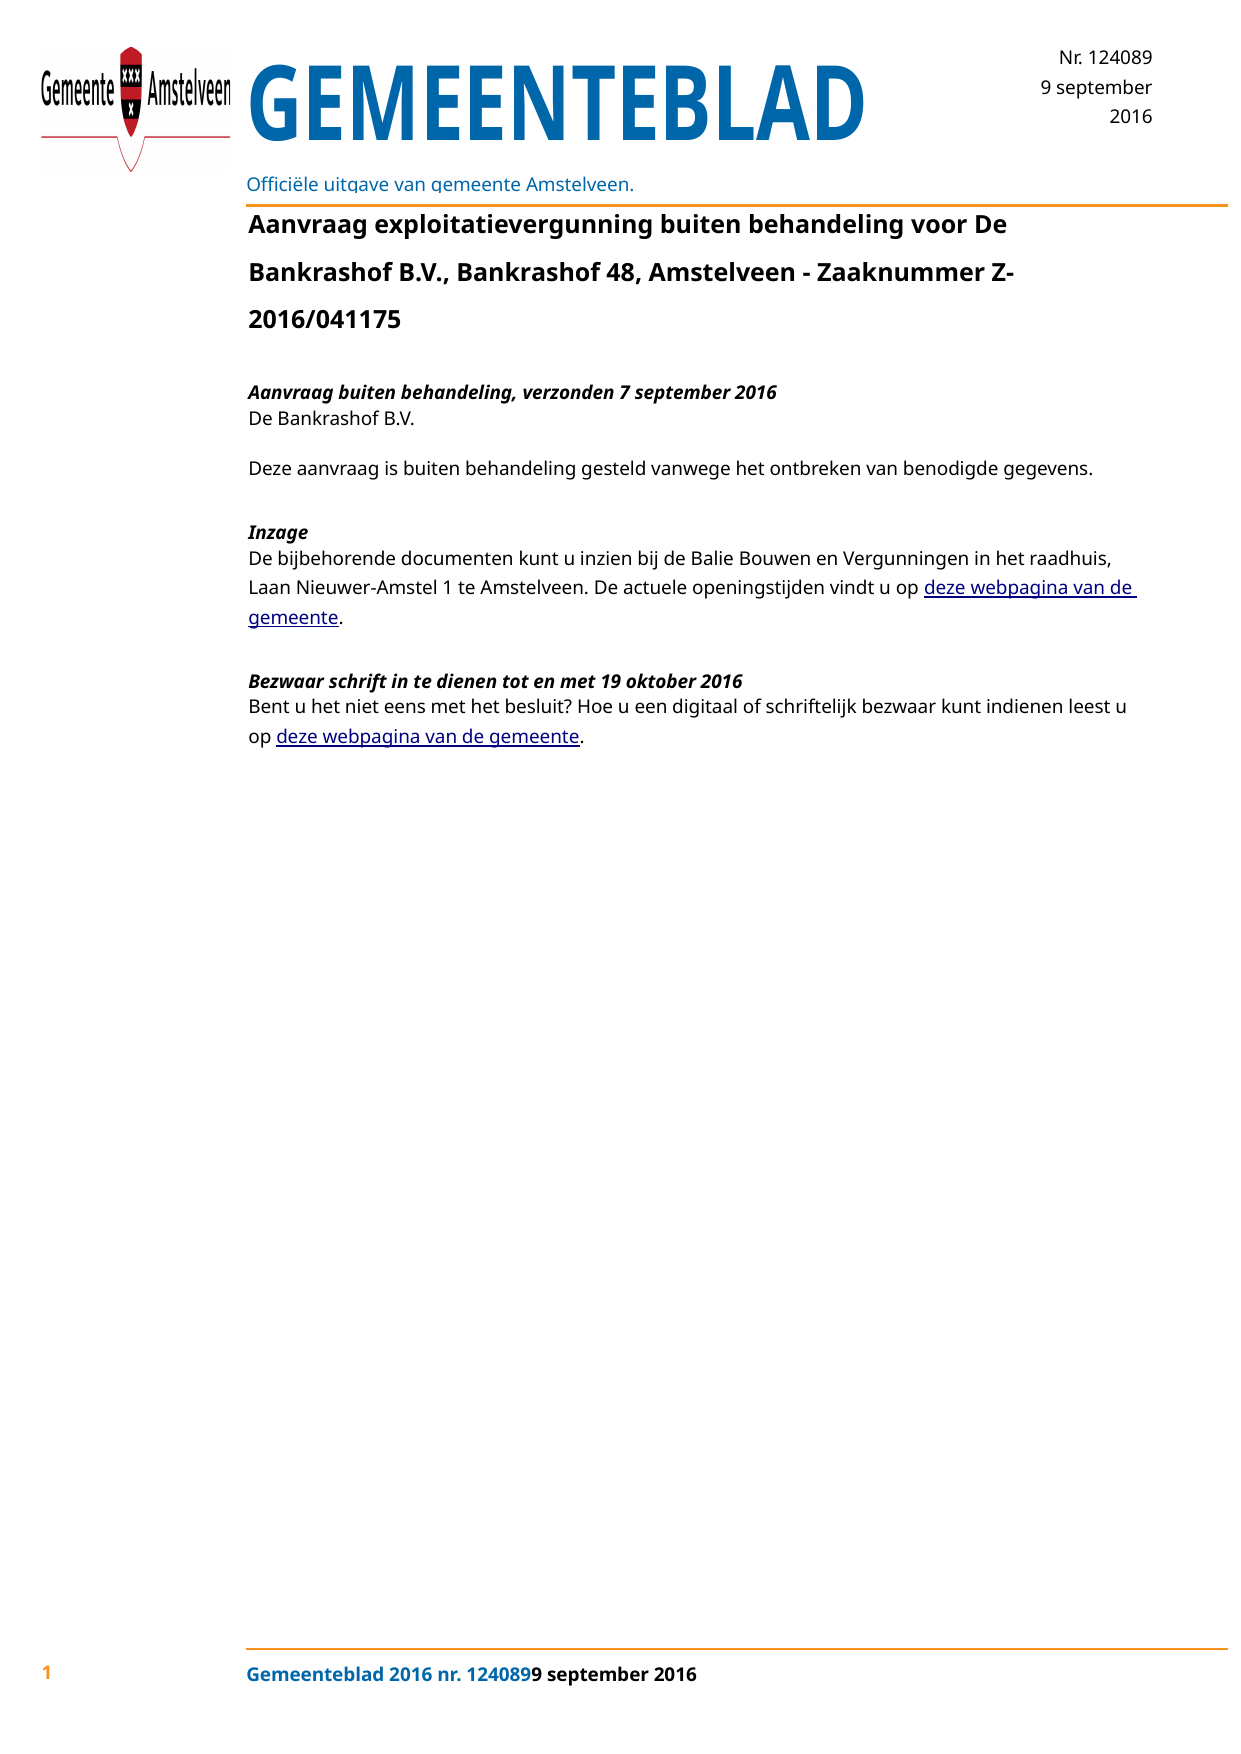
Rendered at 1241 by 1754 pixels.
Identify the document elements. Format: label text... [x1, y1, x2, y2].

text De bijbehorende documenten kunt u inzien bij de Balie Bouwen en Vergunningen in het raadhuis, Laan Nieuwer-Amstel 1 te Amstelveen. De actuele openingstijden vindt u op deze webpagina van de gemeente. [248, 545, 1152, 630]
text Aanvraag buiten behandeling, verzonden 7 september 2016 [248, 379, 1152, 405]
text De Bankrashof B.V. [248, 405, 1152, 431]
text Aanvraag exploitatievergunning buiten behandeling voor De Bankrashof B.V., Bankrashof 48, Amstelveen - Zaaknummer Z-2016/041175 [248, 207, 1152, 336]
picture [41, 47, 231, 172]
text Deze aanvraag is buiten behandeling gesteld vanwege het ontbreken van benodigde gegevens. [248, 455, 1152, 481]
text Inzage [248, 519, 1152, 545]
text Bent u het niet eens met het besluit? Hoe u een digitaal of schriftelijk bezwaar kunt indienen leest u op deze webpagina van de gemeente. [248, 694, 1152, 749]
text Bezwaar schrift in te dienen tot en met 19 oktober 2016 [248, 668, 1152, 694]
